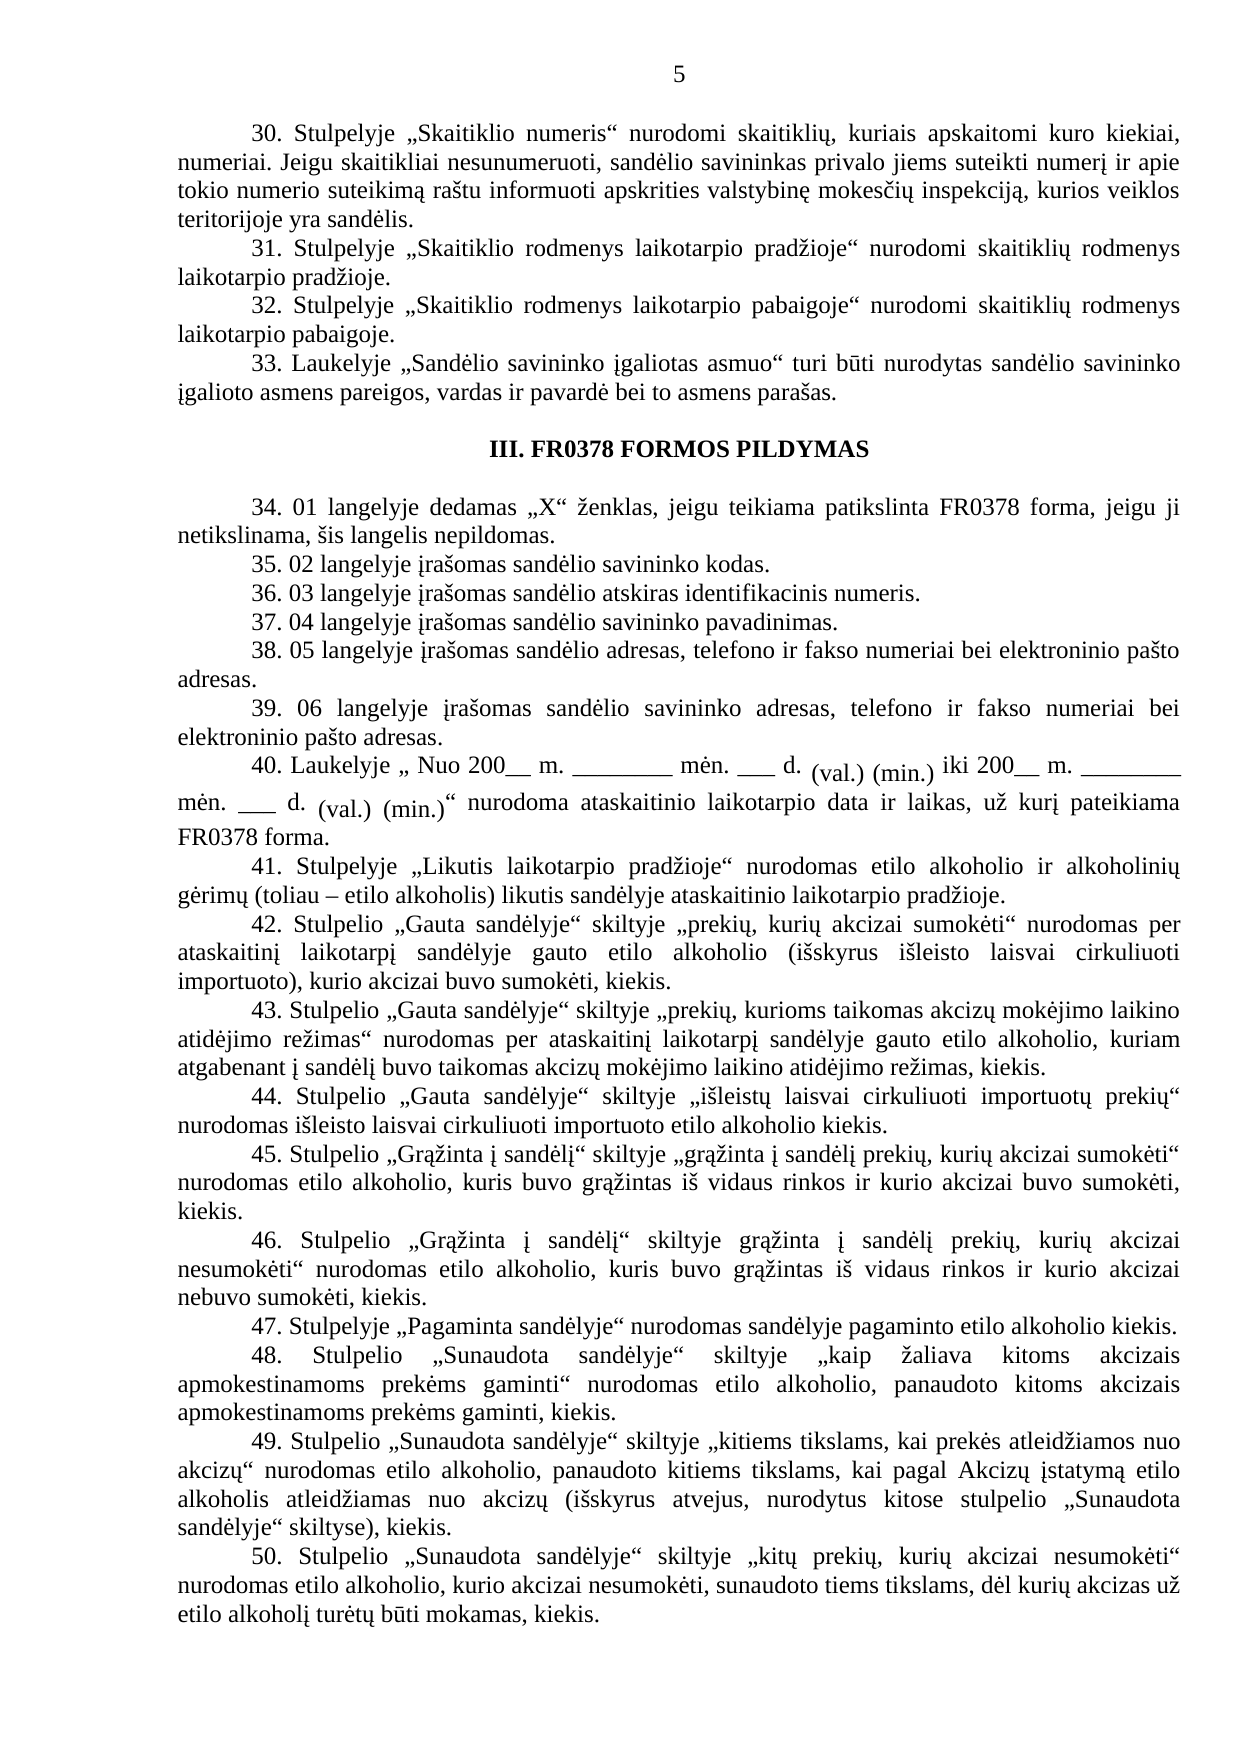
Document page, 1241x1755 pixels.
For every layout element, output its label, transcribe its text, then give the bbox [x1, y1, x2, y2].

text III. FR0378 FORMOS PILDYMAS [177, 434, 1181, 463]
text 50. Stulpelio „Sunaudota sandėlyje“ skiltyje „kitų prekių, kurių akcizai nesumokėti“ nurodomas etilo alkoholio, kurio akcizai nesumokėti, sunaudoto tiems tikslams, dėl kurių akcizas už etilo alkoholį turėtų būti mokamas, kiekis. [177, 1541, 1181, 1627]
text 41. Stulpelyje „Likutis laikotarpio pradžioje“ nurodomas etilo alkoholio ir alkoholinių gėrimų (toliau – etilo alkoholis) likutis sandėlyje ataskaitinio laikotarpio pradžioje. [177, 851, 1181, 909]
text 37. 04 langelyje įrašomas sandėlio savininko pavadinimas. [177, 607, 1181, 636]
text 38. 05 langelyje įrašomas sandėlio adresas, telefono ir fakso numeriai bei elektroninio pašto adresas. [177, 636, 1181, 693]
text 34. 01 langelyje dedamas „X“ ženklas, jeigu teikiama patikslinta FR0378 forma, jeigu ji netikslinama, šis langelis nepildomas. [177, 492, 1181, 549]
text 43. Stulpelio „Gauta sandėlyje“ skiltyje „prekių, kurioms taikomas akcizų mokėjimo laikino atidėjimo režimas“ nurodomas per ataskaitinį laikotarpį sandėlyje gauto etilo alkoholio, kuriam atgabenant į sandėlį buvo taikomas akcizų mokėjimo laikino atidėjimo režimas, kiekis. [177, 995, 1181, 1081]
text 31. Stulpelyje „Skaitiklio rodmenys laikotarpio pradžioje“ nurodomi skaitiklių rodmenys laikotarpio pradžioje. [177, 233, 1181, 291]
text 39. 06 langelyje įrašomas sandėlio savininko adresas, telefono ir fakso numeriai bei elektroninio pašto adresas. [177, 693, 1181, 751]
text 36. 03 langelyje įrašomas sandėlio atskiras identifikacinis numeris. [177, 578, 1181, 607]
text 42. Stulpelio „Gauta sandėlyje“ skiltyje „prekių, kurių akcizai sumokėti“ nurodomas per ataskaitinį laikotarpį sandėlyje gauto etilo alkoholio (išskyrus išleisto laisvai cirkuliuoti importuoto), kurio akcizai buvo sumokėti, kiekis. [177, 909, 1181, 995]
text 45. Stulpelio „Grąžinta į sandėlį“ skiltyje „grąžinta į sandėlį prekių, kurių akcizai sumokėti“ nurodomas etilo alkoholio, kuris buvo grąžintas iš vidaus rinkos ir kurio akcizai buvo sumokėti, kiekis. [177, 1139, 1181, 1225]
text 49. Stulpelio „Sunaudota sandėlyje“ skiltyje „kitiems tikslams, kai prekės atleidžiamos nuo akcizų“ nurodomas etilo alkoholio, panaudoto kitiems tikslams, kai pagal Akcizų įstatymą etilo alkoholis atleidžiamas nuo akcizų (išskyrus atvejus, nurodytus kitose stulpelio „Sunaudota sandėlyje“ skiltyse), kiekis. [177, 1426, 1181, 1541]
text 35. 02 langelyje įrašomas sandėlio savininko kodas. [177, 549, 1181, 578]
text 48. Stulpelio „Sunaudota sandėlyje“ skiltyje „kaip žaliava kitoms akcizais apmokestinamoms prekėms gaminti“ nurodomas etilo alkoholio, panaudoto kitoms akcizais apmokestinamoms prekėms gaminti, kiekis. [177, 1340, 1181, 1426]
text 40. Laukelyje „ Nuo 200__ m. ________ mėn. ___ d. (val.) (min.) iki 200__ m. ________ mėn. ___ d. (val.) (min.)“ nurodoma ataskaitinio laikotarpio data ir laikas, už kurį pateikiama FR0378 forma. [177, 751, 1181, 851]
text 47. Stulpelyje „Pagaminta sandėlyje“ nurodomas sandėlyje pagaminto etilo alkoholio kiekis. [177, 1311, 1181, 1340]
text 30. Stulpelyje „Skaitiklio numeris“ nurodomi skaitiklių, kuriais apskaitomi kuro kiekiai, numeriai. Jeigu skaitikliai nesunumeruoti, sandėlio savininkas privalo jiems suteikti numerį ir apie tokio numerio suteikimą raštu informuoti apskrities valstybinę mokesčių inspekciją, kurios veiklos teritorijoje yra sandėlis. [177, 118, 1181, 233]
text 33. Laukelyje „Sandėlio savininko įgaliotas asmuo“ turi būti nurodytas sandėlio savininko įgalioto asmens pareigos, vardas ir pavardė bei to asmens parašas. [177, 348, 1181, 406]
text 32. Stulpelyje „Skaitiklio rodmenys laikotarpio pabaigoje“ nurodomi skaitiklių rodmenys laikotarpio pabaigoje. [177, 291, 1181, 348]
text 44. Stulpelio „Gauta sandėlyje“ skiltyje „išleistų laisvai cirkuliuoti importuotų prekių“ nurodomas išleisto laisvai cirkuliuoti importuoto etilo alkoholio kiekis. [177, 1081, 1181, 1139]
text 46. Stulpelio „Grąžinta į sandėlį“ skiltyje grąžinta į sandėlį prekių, kurių akcizai nesumokėti“ nurodomas etilo alkoholio, kuris buvo grąžintas iš vidaus rinkos ir kurio akcizai nebuvo sumokėti, kiekis. [177, 1225, 1181, 1311]
